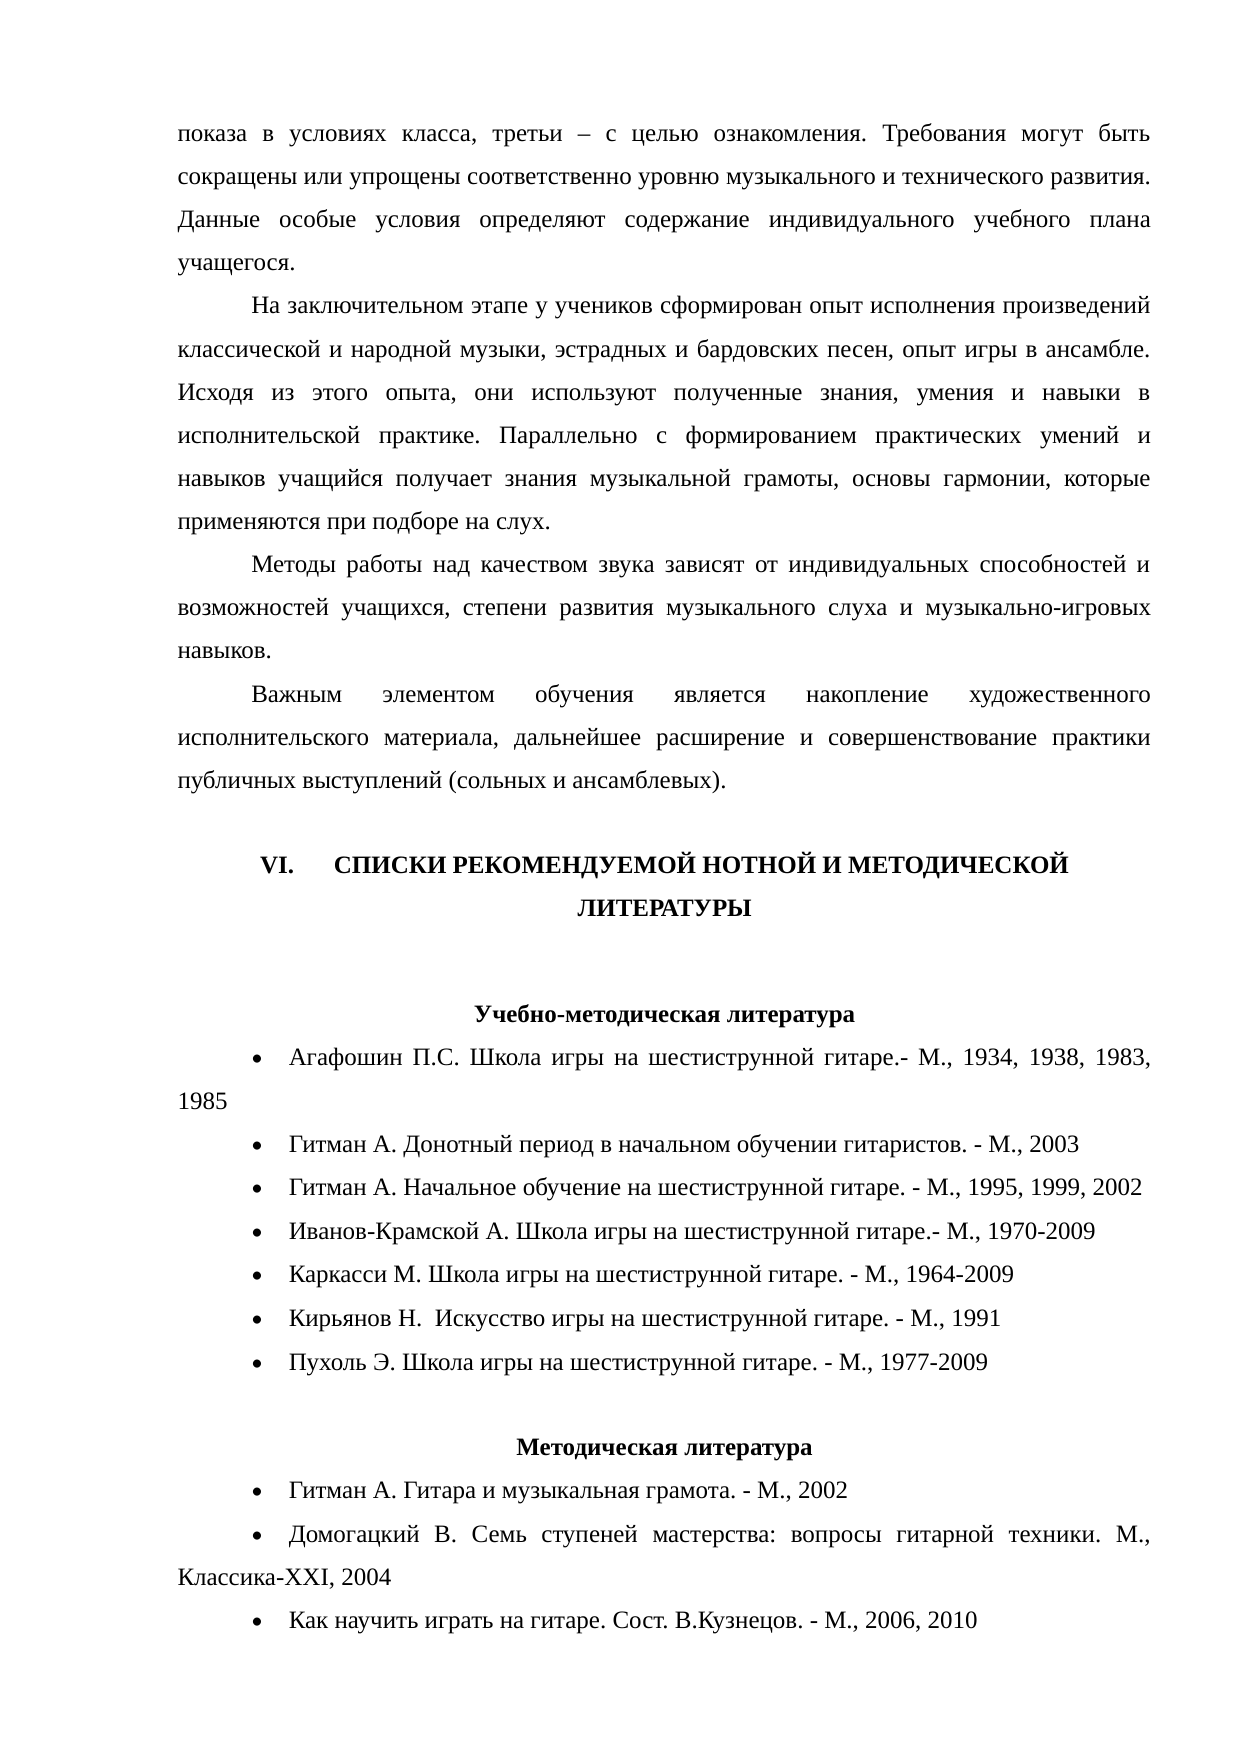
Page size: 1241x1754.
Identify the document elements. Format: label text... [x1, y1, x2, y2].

text Методическая литература [177, 1432, 1152, 1461]
list Домогацкий В. Семь ступеней мастерства: вопросы гитарной техники. М., Классика-XXI, 2004 [140, 1519, 1152, 1591]
list Агафошин П.С. Школа игры на шестиструнной гитаре.- М., 1934, 1938, 1983, 1985 [140, 1042, 1152, 1114]
text Методы работы над качеством звука зависят от индивидуальных способностей и возможностей учащихся, степени развития музыкального слуха и музыкально-игровых навыков. [177, 549, 1152, 664]
list Гитман А. Начальное обучение на шестиструнной гитаре. - М., 1995, 1999, 2002 [140, 1172, 1152, 1201]
list Гитман А. Гитара и музыкальная грамота. - М., 2002 [140, 1475, 1152, 1504]
text На заключительном этапе у учеников сформирован опыт исполнения произведений классической и народной музыки, эстрадных и бардовских песен, опыт игры в ансамбле. Исходя из этого опыта, они используют полученные знания, умения и навыки в исполнительской практике. Параллельно с формированием практических умений и навыков учащийся получает знания музыкальной грамоты, основы гармонии, которые применяются при подборе на слух. [177, 291, 1152, 535]
list Иванов-Крамской А. Школа игры на шестиструнной гитаре.- М., 1970-2009 [140, 1216, 1152, 1245]
text Важным элементом обучения является накопление художественного исполнительского материала, дальнейшее расширение и совершенствование практики публичных выступлений (сольных и ансамблевых). [177, 679, 1152, 794]
text Учебно-методическая литература [177, 999, 1152, 1028]
list Кирьянов Н. Искусство игры на шестиструнной гитаре. - М., 1991 [140, 1303, 1152, 1332]
list Каркасси М. Школа игры на шестиструнной гитаре. - М., 1964-2009 [140, 1259, 1152, 1288]
text VI. СПИСКИ РЕКОМЕНДУЕМОЙ НОТНОЙ И МЕТОДИЧЕСКОЙ ЛИТЕРАТУРЫ [177, 850, 1152, 922]
list Гитман А. Донотный период в начальном обучении гитаристов. - М., 2003 [140, 1129, 1152, 1158]
list Как научить играть на гитаре. Сост. В.Кузнецов. - М., 2006, 2010 [140, 1605, 1152, 1634]
text показа в условиях класса, третьи – с целью ознакомления. Требования могут быть сокращены или упрощены соответственно уровню музыкального и технического развития. Данные особые условия определяют содержание индивидуального учебного плана учащегося. [177, 118, 1152, 276]
list Пухоль Э. Школа игры на шестиструнной гитаре. - М., 1977-2009 [140, 1347, 1152, 1376]
